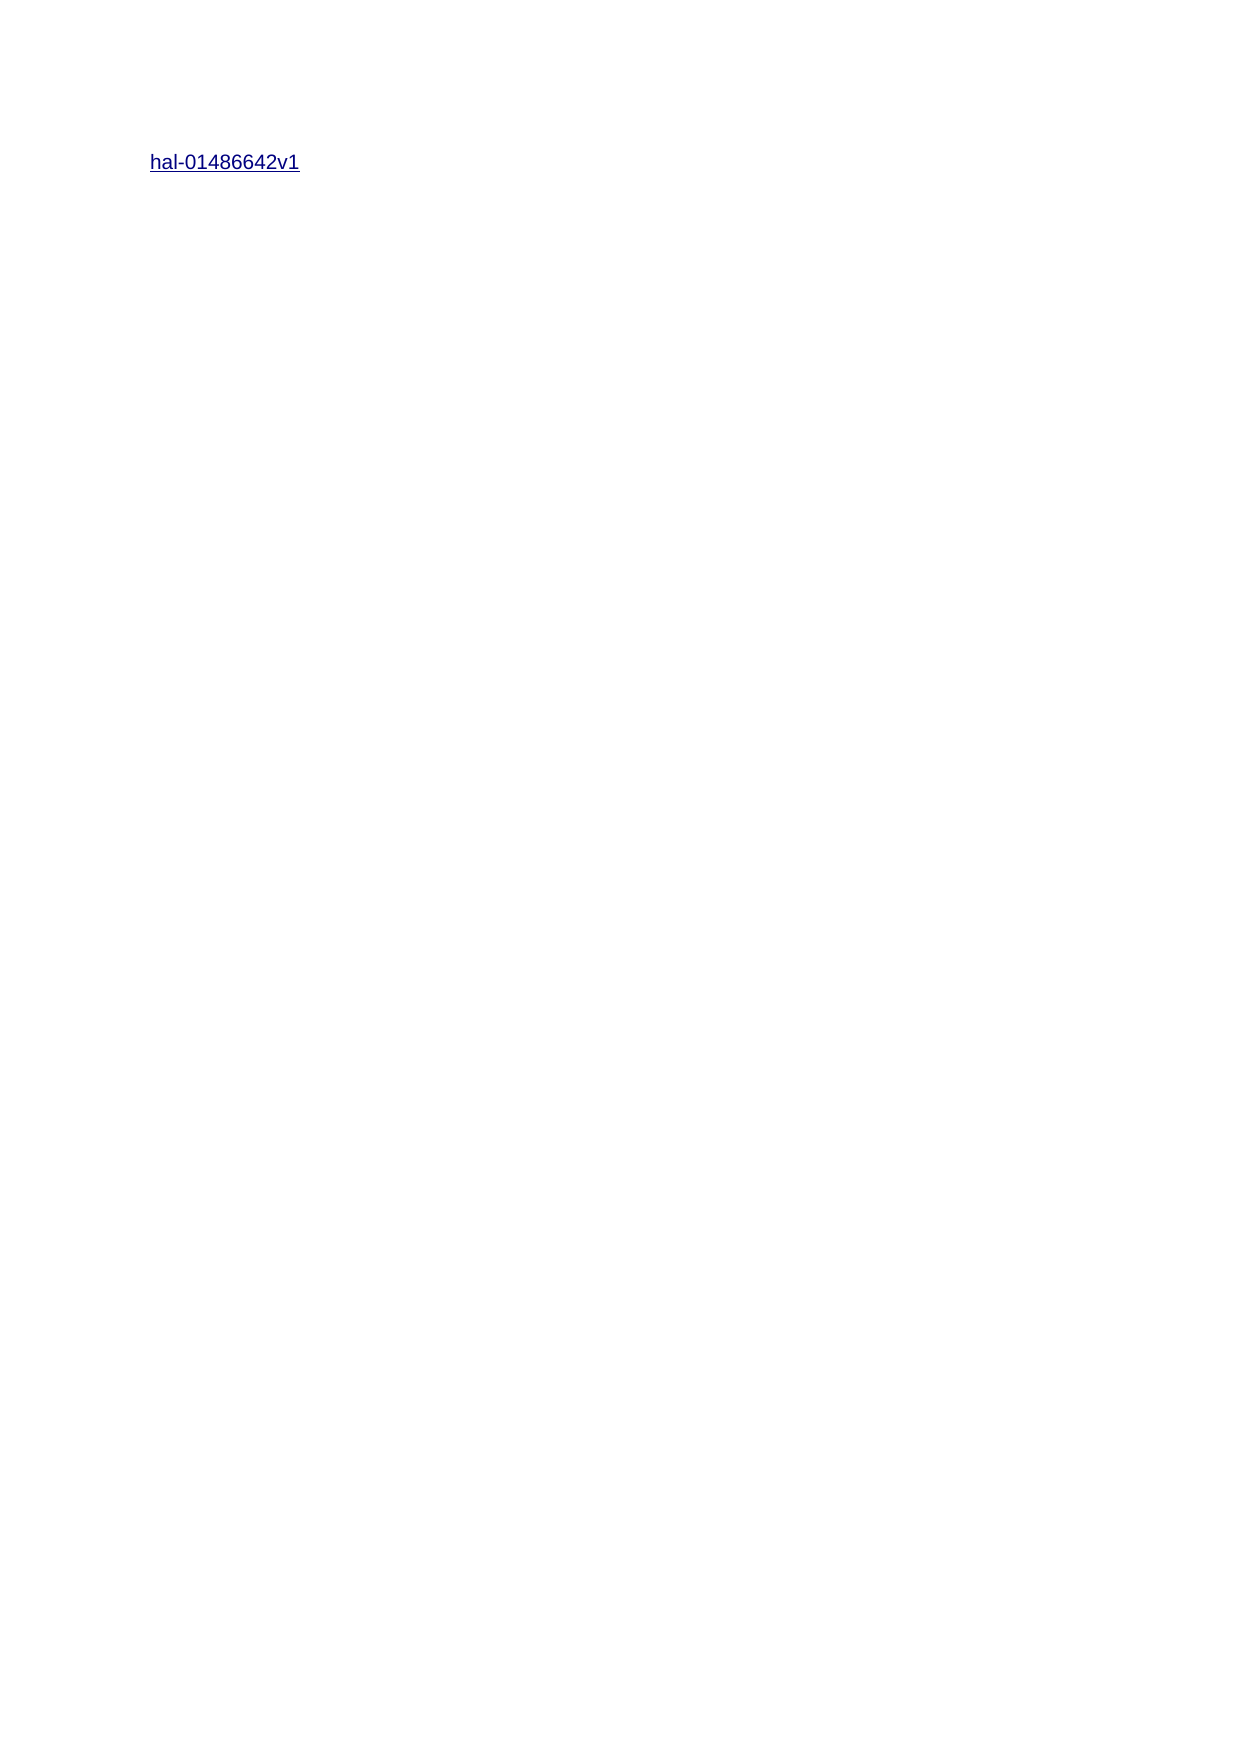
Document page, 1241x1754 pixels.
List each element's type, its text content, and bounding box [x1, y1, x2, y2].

table_cell hal-01486642v1 [150, 150, 1090, 174]
